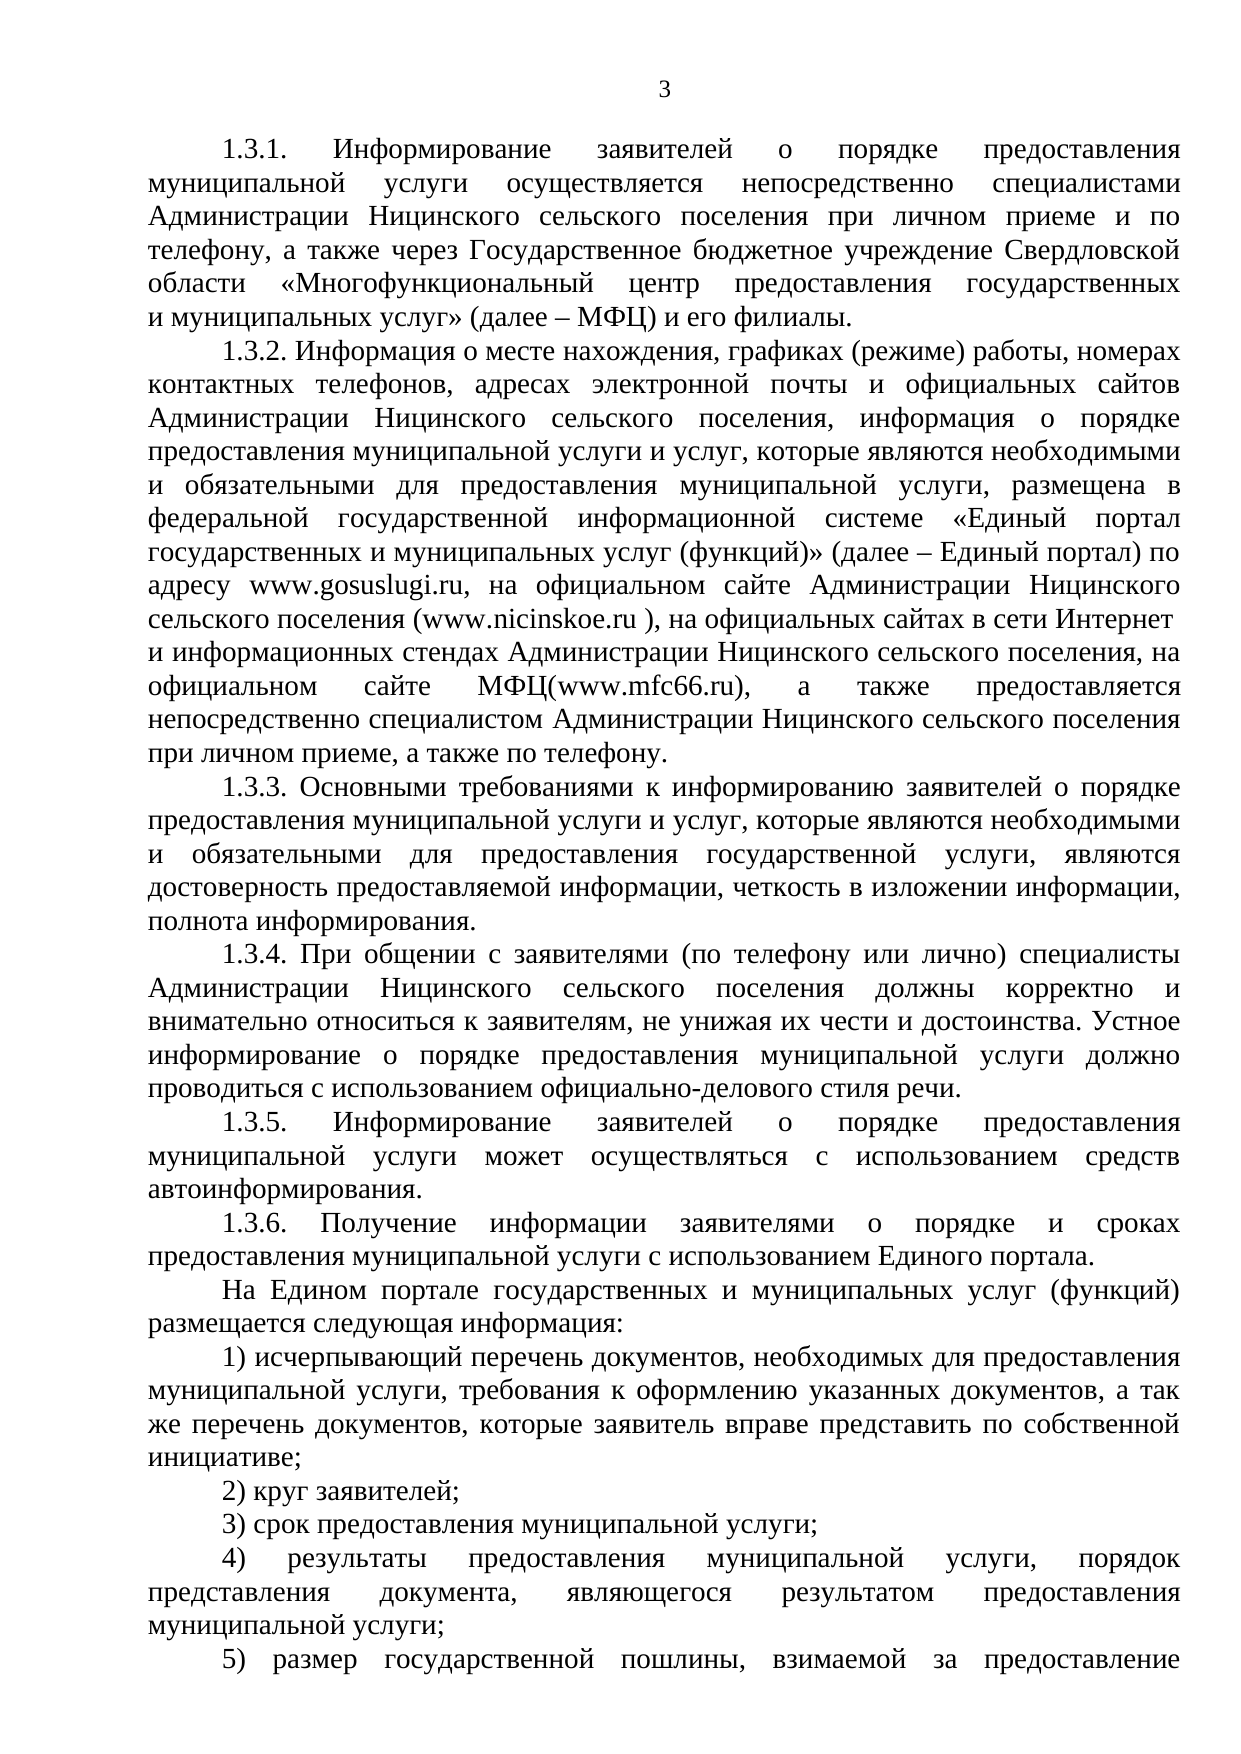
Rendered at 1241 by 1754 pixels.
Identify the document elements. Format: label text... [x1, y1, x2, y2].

text 1.3.6. Получение информации заявителями о порядке и сроках предоставления муниципальной услуги с использованием Единого портала. [148, 1205, 1181, 1272]
text 1.3.5. Информирование заявителей о порядке предоставления муниципальной услуги может осуществляться с использованием средств автоинформирования. [148, 1104, 1181, 1205]
text 4) результаты предоставления муниципальной услуги, порядок представления документа, являющегося результатом предоставления муниципальной услуги; [148, 1540, 1181, 1641]
text 1.3.1. Информирование заявителей о порядке предоставления муниципальной услуги осуществляется непосредственно специалистами Администрации Ницинского сельского поселения при личном приеме и по телефону, а также через Государственное бюджетное учреждение Свердловской области «Многофункциональный центр предоставления государственных и муниципальных услуг» (далее – МФЦ) и его филиалы. [148, 131, 1181, 333]
text 3) срок предоставления муниципальной услуги; [148, 1507, 1181, 1540]
text 1.3.3. Основными требованиями к информированию заявителей о порядке предоставления муниципальной услуги и услуг, которые являются необходимыми и обязательными для предоставления государственной услуги, являются достоверность предоставляемой информации, четкость в изложении информации, полнота информирования. [148, 769, 1181, 936]
text На Едином портале государственных и муниципальных услуг (функций) размещается следующая информация: [148, 1272, 1181, 1339]
text 1) исчерпывающий перечень документов, необходимых для предоставления муниципальной услуги, требования к оформлению указанных документов, а так же перечень документов, которые заявитель вправе представить по собственной инициативе; [148, 1339, 1181, 1473]
text 1.3.4. При общении с заявителями (по телефону или лично) специалисты Администрации Ницинского сельского поселения должны корректно и внимательно относиться к заявителям, не унижая их чести и достоинства. Устное информирование о порядке предоставления муниципальной услуги должно проводиться с использованием официально-делового стиля речи. [148, 936, 1181, 1104]
text 2) круг заявителей; [148, 1473, 1181, 1507]
text 1.3.2. Информация о месте нахождения, графиках (режиме) работы, номерах контактных телефонов, адресах электронной почты и официальных сайтов Администрации Ницинского сельского поселения, информация о порядке предоставления муниципальной услуги и услуг, которые являются необходимыми и обязательными для предоставления муниципальной услуги, размещена в федеральной государственной информационной системе «Единый портал государственных и муниципальных услуг (функций)» (далее – Единый портал) по адресу www.gosuslugi.ru, на официальном сайте Администрации Ницинского сельского поселения (www.nicinskoe.ru ), на официальных сайтах в сети Интернет и информационных стендах Администрации Ницинского сельского поселения, на официальном сайте МФЦ(www.mfc66.ru), а также предоставляется непосредственно специалистом Администрации Ницинского сельского поселения при личном приеме, а также по телефону. [148, 333, 1181, 769]
text 5) размер государственной пошлины, взимаемой за предоставление [148, 1641, 1181, 1674]
